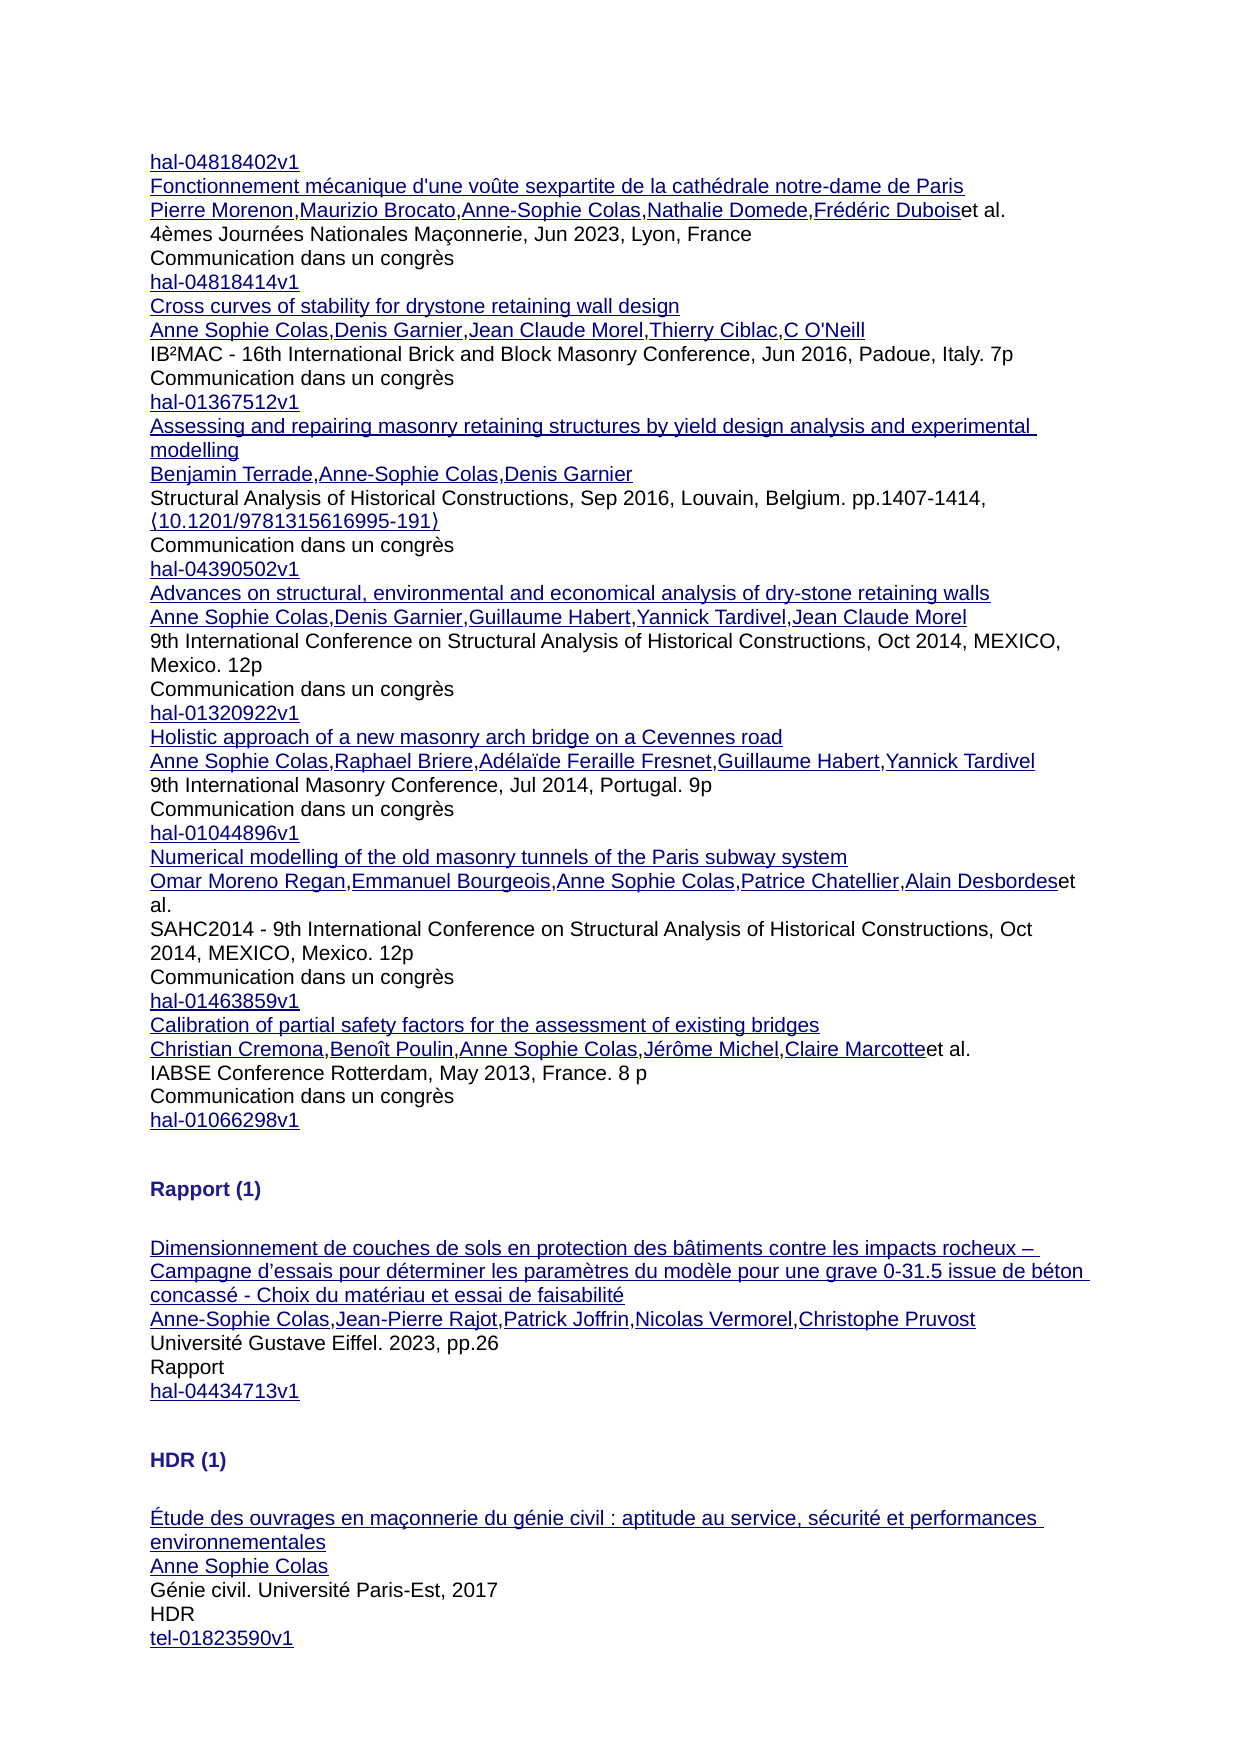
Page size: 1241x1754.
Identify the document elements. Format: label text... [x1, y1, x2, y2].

table_cell Holistic approach of a new masonry arch bridge on a Cevennes road Anne Sophie Colas,Raphael Briere,Adélaïde Feraille Fresnet,Guillaume Habert,Yannick Tardivel 9th International Masonry Conference, Jul 2014, Portugal. 9p Communication dans un congrès hal-01044896v1 [150, 725, 1090, 845]
table_header concassé - Choix du matériau et essai de faisabilité Anne-Sophie Colas,Jean-Pierre Rajot,Patrick Joffrin,Nicolas Vermorel,Christophe Pruvost Université Gustave Eiffel. 2023, pp.26 Rapport hal-04434713v1 [150, 1281, 1090, 1403]
table_header Dimensionnement de couches de sols en protection des bâtiments contre les impacts rocheux – Campagne d’essais pour déterminer les paramètres du modèle pour une grave 0-31.5 issue de béton [150, 1235, 1090, 1280]
table_header Étude des ouvrages en maçonnerie du génie civil : aptitude au service, sécurité et performances environnementales Anne Sophie Colas Génie civil. Université Paris-Est, 2017 HDR tel-01823590v1 [150, 1506, 1090, 1650]
table_cell Advances on structural, environmental and economical analysis of dry-stone retaining walls Anne Sophie Colas,Denis Garnier,Guillaume Habert,Yannick Tardivel,Jean Claude Morel 9th International Conference on Structural Analysis of Historical Constructions, Oct 2014, MEXICO, Mexico. 12p Communication dans un congrès hal-01320922v1 [150, 581, 1090, 725]
table_cell Fonctionnement mécanique d'une voûte sexpartite de la cathédrale notre-dame de Paris Pierre Morenon,Maurizio Brocato,Anne-Sophie Colas,Nathalie Domede,Frédéric Duboiset al. 4èmes Journées Nationales Maçonnerie, Jun 2023, Lyon, France Communication dans un congrès hal-04818414v1 [150, 174, 1090, 294]
subtitle HDR (1) [150, 1448, 1090, 1472]
table_cell Calibration of partial safety factors for the assessment of existing bridges Christian Cremona,Benoît Poulin,Anne Sophie Colas,Jérôme Michel,Claire Marcotteet al. IABSE Conference Rotterdam, May 2013, France. 8 p Communication dans un congrès hal-01066298v1 [150, 1013, 1090, 1132]
subtitle Rapport (1) [150, 1177, 1090, 1201]
table_cell Assessing and repairing masonry retaining structures by yield design analysis and experimental modelling Benjamin Terrade,Anne-Sophie Colas,Denis Garnier Structural Analysis of Historical Constructions, Sep 2016, Louvain, Belgium. pp.1407-1414, ⟨10.1201/9781315616995-191⟩ Communication dans un congrès hal-04390502v1 [150, 414, 1090, 581]
table_cell hal-04818402v1 [150, 150, 1090, 174]
table_cell Numerical modelling of the old masonry tunnels of the Paris subway system Omar Moreno Regan,Emmanuel Bourgeois,Anne Sophie Colas,Patrice Chatellier,Alain Desbordeset al. SAHC2014 - 9th International Conference on Structural Analysis of Historical Constructions, Oct 2014, MEXICO, Mexico. 12p Communication dans un congrès hal-01463859v1 [150, 845, 1090, 1012]
table_cell Cross curves of stability for drystone retaining wall design Anne Sophie Colas,Denis Garnier,Jean Claude Morel,Thierry Ciblac,C O'Neill IB²MAC - 16th International Brick and Block Masonry Conference, Jun 2016, Padoue, Italy. 7p Communication dans un congrès hal-01367512v1 [150, 294, 1090, 413]
